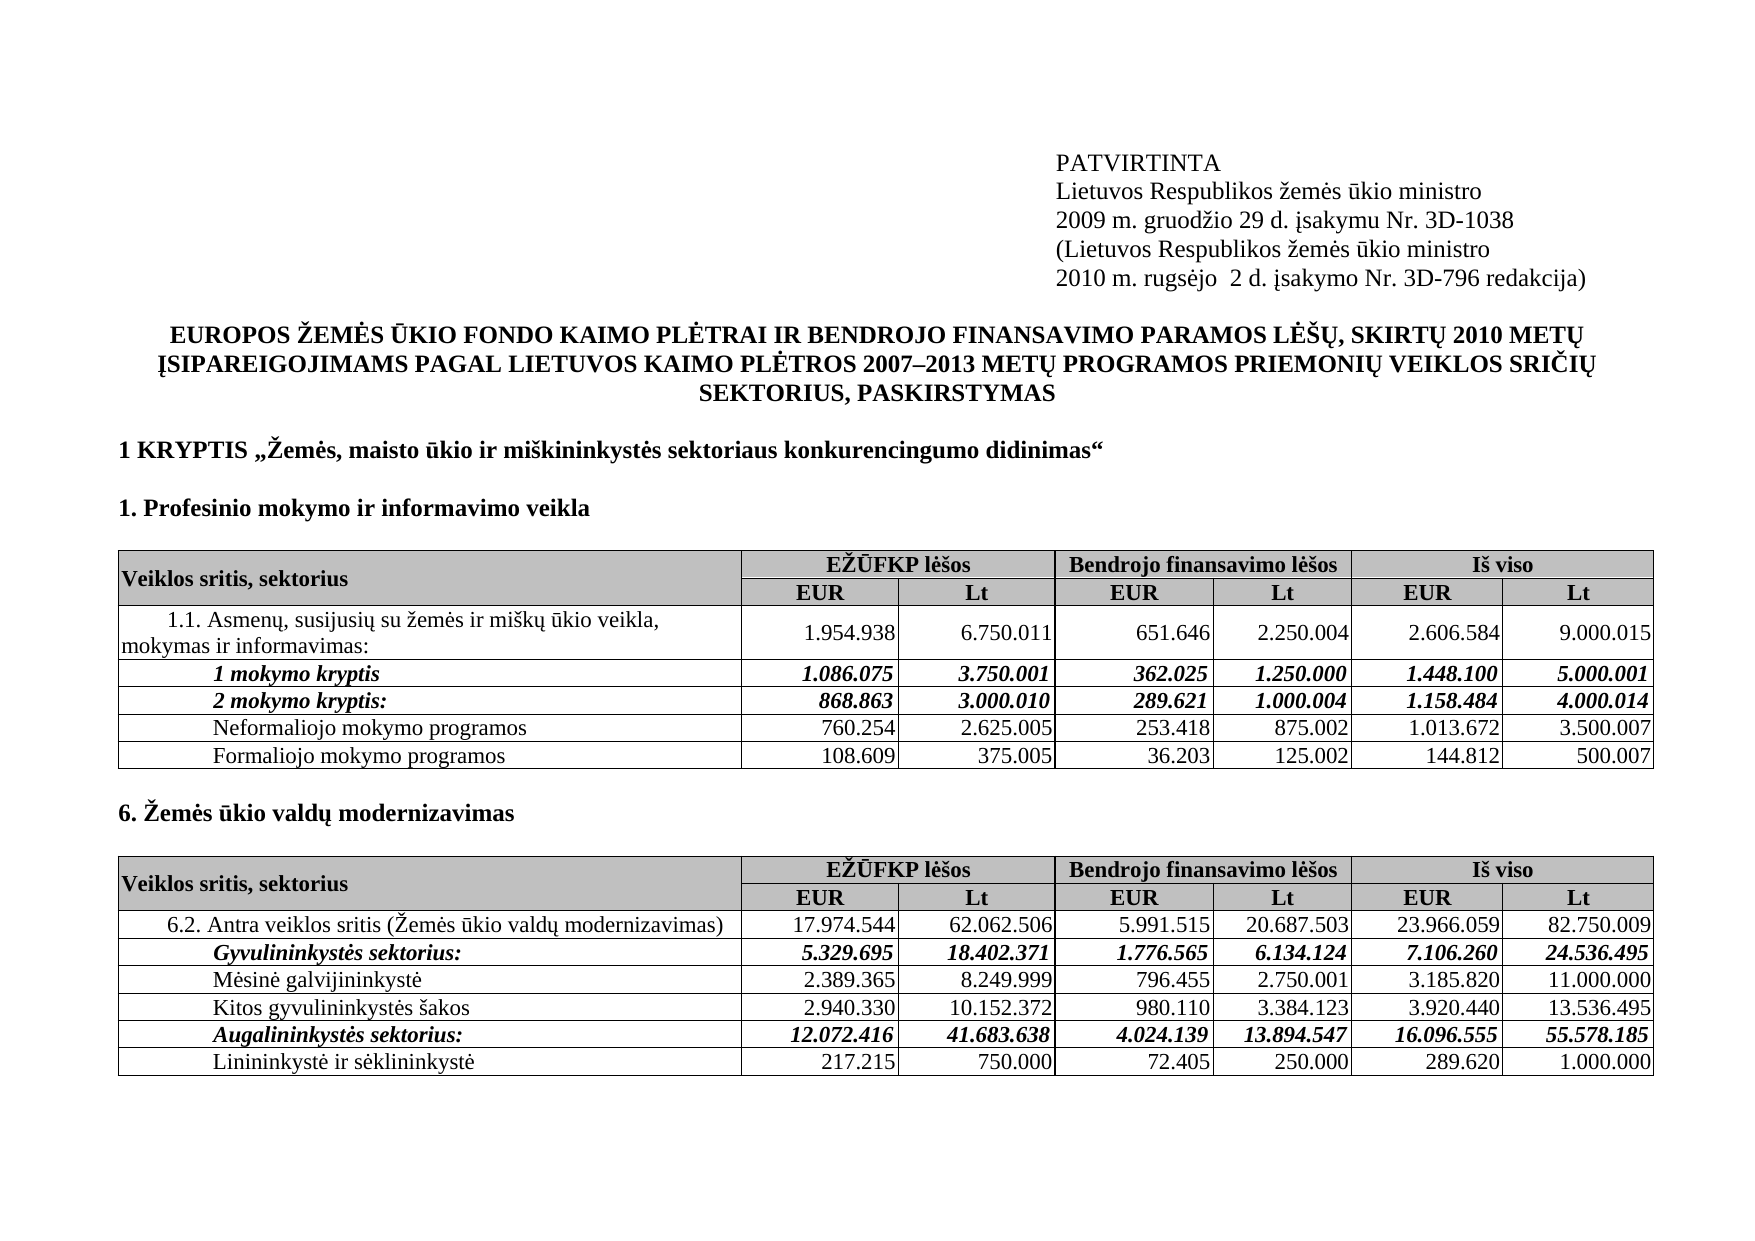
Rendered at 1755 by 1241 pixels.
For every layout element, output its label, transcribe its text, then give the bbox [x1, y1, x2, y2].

table_cell Gyvulininkystės sektorius: [119, 939, 741, 965]
table_cell 5.991.515 [1056, 911, 1213, 938]
table_cell EUR [1056, 579, 1213, 605]
table_cell 16.096.555 [1352, 1021, 1502, 1047]
table_cell 3.750.001 [899, 660, 1054, 686]
table_cell 1.013.672 [1352, 715, 1502, 741]
table_cell 6.134.124 [1214, 939, 1351, 965]
table_cell 1.000.004 [1214, 687, 1351, 713]
table_cell 1.776.565 [1056, 939, 1213, 965]
table_cell EUR [1352, 579, 1502, 605]
table_cell 1.1. Asmenų, susijusių su žemės ir miškų ūkio veikla, mokymas ir informavimas: [119, 606, 741, 659]
table_cell 250.000 [1214, 1048, 1351, 1075]
table_cell EUR [1056, 884, 1213, 910]
table_cell 23.966.059 [1352, 911, 1502, 938]
table_cell Neformaliojo mokymo programos [119, 715, 741, 741]
table_cell 3.000.010 [899, 687, 1054, 713]
table_cell 3.384.123 [1214, 994, 1351, 1020]
text EUROPOS ŽEMĖS ŪKIO FONDO KAIMO PLĖTRAI IR BENDROJO FINANSAVIMO PARAMOS LĖŠŲ, SKIRTŲ 2010 METŲ ĮSIPAREIGOJIMAMS PAGAL LIETUVOS KAIMO PLĖTROS 2007–2013 METŲ PROGRAMOS PRIEMONIŲ VEIKLOS SRIČIŲ SEKTORIUS, PASKIRSTYMAS [118, 320, 1636, 406]
table_cell 2 mokymo kryptis: [119, 687, 741, 713]
table_header Iš viso [1352, 857, 1653, 883]
table_header EŽŪFKP lėšos [742, 551, 1054, 577]
table_cell 82.750.009 [1503, 911, 1653, 938]
table_cell 24.536.495 [1503, 939, 1653, 965]
table_cell 125.002 [1214, 742, 1351, 768]
table_cell 13.894.547 [1214, 1021, 1351, 1047]
table_cell 2.250.004 [1214, 606, 1351, 659]
table_cell 253.418 [1056, 715, 1213, 741]
table_cell Mėsinė galvijininkystė [119, 966, 741, 992]
table_cell 760.254 [742, 715, 898, 741]
table_cell Lt [1214, 884, 1351, 910]
table_cell 2.625.005 [899, 715, 1054, 741]
table_cell 1.000.000 [1503, 1048, 1653, 1075]
table_cell 2.606.584 [1352, 606, 1502, 659]
table_cell 72.405 [1056, 1048, 1213, 1075]
table_header Veiklos sritis, sektorius [119, 551, 741, 605]
table_cell 4.000.014 [1503, 687, 1653, 713]
table_cell 1.250.000 [1214, 660, 1351, 686]
table_cell Lt [899, 579, 1054, 605]
table_cell 36.203 [1056, 742, 1213, 768]
table_cell Lt [1503, 884, 1653, 910]
table_cell 6.2. Antra veiklos sritis (Žemės ūkio valdų modernizavimas) [119, 911, 741, 938]
table_cell 17.974.544 [742, 911, 898, 938]
table_cell 1.448.100 [1352, 660, 1502, 686]
table_cell 5.000.001 [1503, 660, 1653, 686]
table_cell 2.389.365 [742, 966, 898, 992]
table_cell 289.621 [1056, 687, 1213, 713]
text 2009 m. gruodžio 29 d. įsakymu Nr. 3D-1038 [1056, 205, 1636, 234]
table_cell 362.025 [1056, 660, 1213, 686]
table_header Bendrojo finansavimo lėšos [1056, 551, 1351, 577]
table_cell 18.402.371 [899, 939, 1054, 965]
table_cell 217.215 [742, 1048, 898, 1075]
table_cell Kitos gyvulininkystės šakos [119, 994, 741, 1020]
table_cell Augalininkystės sektorius: [119, 1021, 741, 1047]
table_cell EUR [742, 884, 898, 910]
table_cell Lt [1214, 579, 1351, 605]
table_cell 108.609 [742, 742, 898, 768]
text 1. Profesinio mokymo ir informavimo veikla [118, 493, 1636, 521]
table_cell 868.863 [742, 687, 898, 713]
table_cell 8.249.999 [899, 966, 1054, 992]
table_cell 11.000.000 [1503, 966, 1653, 992]
table_cell EUR [1352, 884, 1502, 910]
table_cell 1.086.075 [742, 660, 898, 686]
text PATVIRTINTA [1056, 148, 1636, 176]
table_cell 20.687.503 [1214, 911, 1351, 938]
text 1 KRYPTIS „Žemės, maisto ūkio ir miškininkystės sektoriaus konkurencingumo didinimas“ [118, 435, 1636, 464]
table_cell 41.683.638 [899, 1021, 1054, 1047]
table_cell 3.185.820 [1352, 966, 1502, 992]
table_cell Lt [899, 884, 1054, 910]
table_cell 875.002 [1214, 715, 1351, 741]
table_cell 10.152.372 [899, 994, 1054, 1020]
table_cell 289.620 [1352, 1048, 1502, 1075]
table_cell 980.110 [1056, 994, 1213, 1020]
table_cell Formaliojo mokymo programos [119, 742, 741, 768]
table_cell 7.106.260 [1352, 939, 1502, 965]
text Lietuvos Respublikos žemės ūkio ministro [1056, 176, 1636, 205]
text (Lietuvos Respublikos žemės ūkio ministro [1056, 234, 1636, 263]
table_header Iš viso [1352, 551, 1653, 577]
table_cell 13.536.495 [1503, 994, 1653, 1020]
table_cell EUR [742, 579, 898, 605]
table_cell 3.920.440 [1352, 994, 1502, 1020]
text 6. Žemės ūkio valdų modernizavimas [118, 798, 1636, 827]
text 2010 m. rugsėjo 2 d. įsakymo Nr. 3D-796 redakcija) [1056, 263, 1636, 291]
table_cell 5.329.695 [742, 939, 898, 965]
table_cell 9.000.015 [1503, 606, 1653, 659]
table_cell Linininkystė ir sėklininkystė [119, 1048, 741, 1075]
table_cell 796.455 [1056, 966, 1213, 992]
table_cell 3.500.007 [1503, 715, 1653, 741]
table_cell 62.062.506 [899, 911, 1054, 938]
table_cell 651.646 [1056, 606, 1213, 659]
table_header EŽŪFKP lėšos [742, 857, 1054, 883]
table_cell 6.750.011 [899, 606, 1054, 659]
table_cell 500.007 [1503, 742, 1653, 768]
table_cell 2.940.330 [742, 994, 898, 1020]
table_header Veiklos sritis, sektorius [119, 857, 741, 910]
table_cell 1.158.484 [1352, 687, 1502, 713]
table_cell 55.578.185 [1503, 1021, 1653, 1047]
table_cell 12.072.416 [742, 1021, 898, 1047]
table_cell 1 mokymo kryptis [119, 660, 741, 686]
table_cell 2.750.001 [1214, 966, 1351, 992]
table_cell Lt [1503, 579, 1653, 605]
table_cell 750.000 [899, 1048, 1054, 1075]
table_cell 375.005 [899, 742, 1054, 768]
table_header Bendrojo finansavimo lėšos [1056, 857, 1351, 883]
table_cell 4.024.139 [1056, 1021, 1213, 1047]
table_cell 144.812 [1352, 742, 1502, 768]
table_cell 1.954.938 [742, 606, 898, 659]
